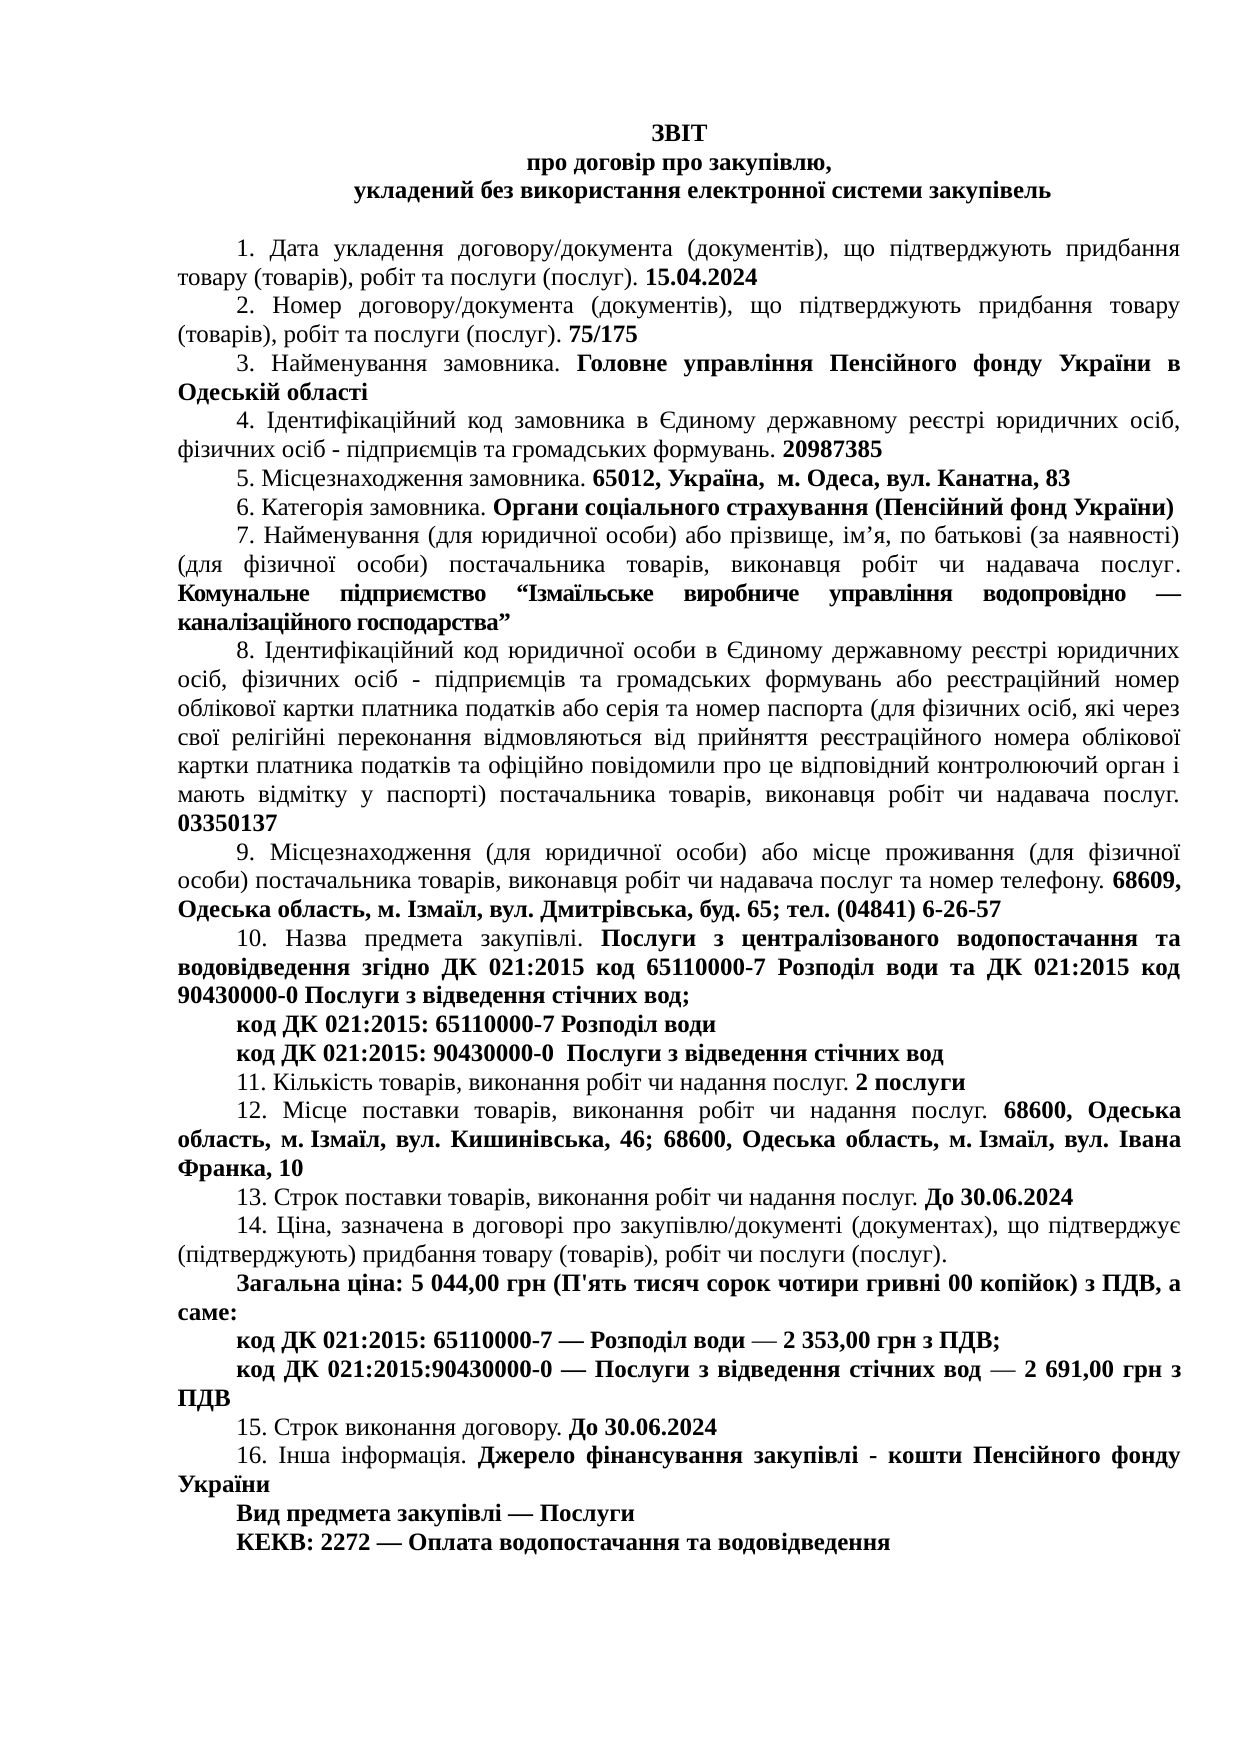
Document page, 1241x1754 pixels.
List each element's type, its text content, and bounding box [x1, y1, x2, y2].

text КЕКВ: 2272 — Оплата водопостачання та водовідведення [177, 1527, 1181, 1556]
text 7. Найменування (для юридичної особи) або прізвище, ім’я, по батькові (за наявності) (для фізичної особи) постачальника товарів, виконавця робіт чи надавача послуг. Комунальне підприємство “Ізмаїльське виробниче управління водопровідно — каналізаційного господарства” [177, 521, 1181, 636]
text 12. Місце поставки товарів, виконання робіт чи надання послуг. 68600, Одеська область, м. Ізмаїл, вул. Кишинівська, 46; 68600, Одеська область, м. Ізмаїл, вул. Івана Франка, 10 [177, 1096, 1181, 1182]
text 10. Назва предмета закупівлі. Послуги з централізованого водопостачання та водовідведення згідно ДК 021:2015 код 65110000-7 Розподіл води та ДК 021:2015 код 90430000-0 Послуги з відведення стічних вод; [177, 923, 1181, 1009]
text код ДК 021:2015: 65110000-7 Розподіл води [177, 1009, 1181, 1038]
text 5. Місцезнаходження замовника. 65012, Україна, м. Одеса, вул. Канатна, 83 [177, 463, 1181, 492]
text 15. Строк виконання договору. До 30.06.2024 [177, 1412, 1181, 1441]
text 4. Ідентифікаційний код замовника в Єдиному державному реєстрі юридичних осіб, фізичних осіб - підприємців та громадських формувань. 20987385 [177, 406, 1181, 463]
text укладений без використання електронної системи закупівель [177, 176, 1181, 204]
text код ДК 021:2015: 90430000-0 Послуги з відведення стічних вод [177, 1038, 1181, 1067]
text Вид предмета закупівлі — Послуги [177, 1498, 1181, 1527]
text 3. Найменування замовника. Головне управління Пенсійного фонду України в Одеській області [177, 348, 1181, 406]
text 14. Ціна, зазначена в договорі про закупівлю/документі (документах), що підтверджує (підтверджують) придбання товару (товарів), робіт чи послуги (послуг). [177, 1211, 1181, 1268]
text 6. Категорія замовника. Органи соціального страхування (Пенсійний фонд України) [177, 492, 1181, 521]
text ЗВІТ про договір про закупівлю, [177, 118, 1181, 176]
text 2. Номер договору/документа (документів), що підтверджують придбання товару (товарів), робіт та послуги (послуг). 75/175 [177, 291, 1181, 348]
text 11. Кількість товарів, виконання робіт чи надання послуг. 2 послуги [177, 1067, 1181, 1096]
text 16. Інша інформація. Джерело фінансування закупівлі - кошти Пенсійного фонду України [177, 1441, 1181, 1498]
text код ДК 021:2015:90430000-0 — Послуги з відведення стічних вод — 2 691,00 грн з ПДВ [177, 1354, 1181, 1412]
text 1. Дата укладення договору/документа (документів), що підтверджують придбання товару (товарів), робіт та послуги (послуг). 15.04.2024 [177, 233, 1181, 291]
text 9. Місцезнаходження (для юридичної особи) або місце проживання (для фізичної особи) постачальника товарів, виконавця робіт чи надавача послуг та номер телефону. 68609, Одеська область, м. Ізмаїл, вул. Дмитрівська, буд. 65; тел. (04841) 6-26-57 [177, 837, 1181, 923]
text 13. Строк поставки товарів, виконання робіт чи надання послуг. До 30.06.2024 [177, 1182, 1181, 1211]
text код ДК 021:2015: 65110000-7 — Розподіл води — 2 353,00 грн з ПДВ; [177, 1326, 1181, 1354]
text Загальна ціна: 5 044,00 грн (П'ять тисяч сорок чотири гривні 00 копійок) з ПДВ, а саме: [177, 1268, 1181, 1326]
text 8. Ідентифікаційний код юридичної особи в Єдиному державному реєстрі юридичних осіб, фізичних осіб - підприємців та громадських формувань або реєстраційний номер облікової картки платника податків або серія та номер паспорта (для фізичних осіб, які через свої релігійні переконання відмовляються від прийняття реєстраційного номера облікової картки платника податків та офіційно повідомили про це відповідний контролюючий орган і мають відмітку у паспорті) постачальника товарів, виконавця робіт чи надавача послуг. 03350137 [177, 636, 1181, 837]
